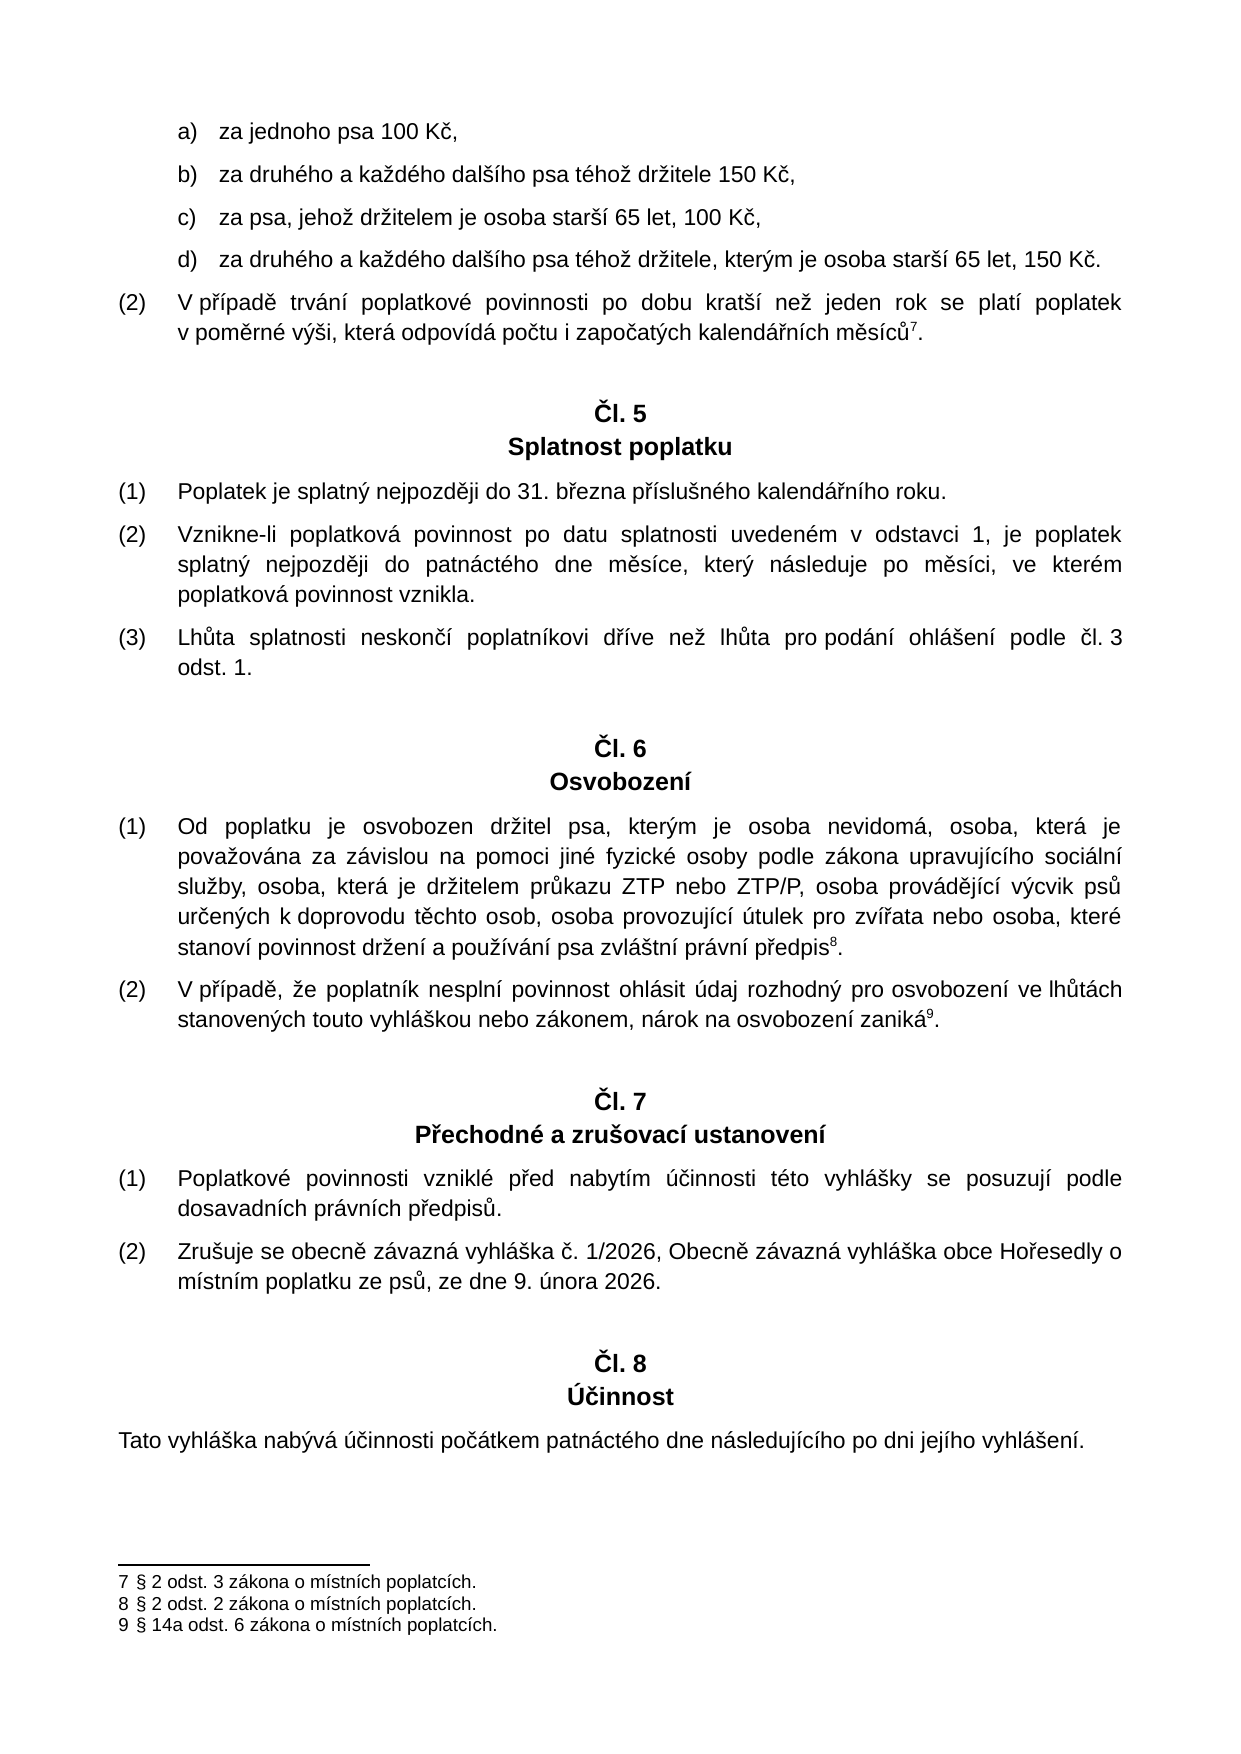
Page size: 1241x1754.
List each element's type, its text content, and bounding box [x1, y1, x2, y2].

subtitle Čl. 6 Osvobození [118, 734, 1122, 796]
list V případě trvání poplatkové povinnosti po dobu kratší než jeden rok se platí poplatek v poměrné výši, která odpovídá počtu i započatých kalendářních měsíců. [118, 289, 1122, 346]
list Poplatek je splatný nejpozději do 31. března příslušného kalendářního roku. [118, 478, 1122, 504]
list § 2 odst. 2 zákona o místních poplatcích. [118, 1592, 1122, 1614]
text Tato vyhláška nabývá účinnosti počátkem patnáctého dne následujícího po dni jejího vyhlášení. [118, 1427, 1122, 1453]
list § 14a odst. 6 zákona o místních poplatcích. [118, 1614, 1122, 1635]
list Zrušuje se obecně závazná vyhláška č. 1/2026, Obecně závazná vyhláška obce Hořesedly o místním poplatku ze psů, ze dne 9. února 2026. [118, 1238, 1122, 1295]
list Vznikne-li poplatková povinnost po datu splatnosti uvedeném v odstavci 1, je poplatek splatný nejpozději do patnáctého dne měsíce, který následuje po měsíci, ve kterém poplatková povinnost vznikla. [118, 521, 1122, 607]
subtitle Čl. 8 Účinnost [118, 1348, 1122, 1410]
list § 2 odst. 3 zákona o místních poplatcích. [118, 1571, 1122, 1592]
subtitle Čl. 5 Splatnost poplatku [118, 399, 1122, 461]
list za jednoho psa 100 Kč, [177, 118, 1122, 144]
list V případě, že poplatník nesplní povinnost ohlásit údaj rozhodný pro osvobození ve lhůtách stanovených touto vyhláškou nebo zákonem, nárok na osvobození zaniká. [118, 976, 1122, 1033]
list Poplatkové povinnosti vzniklé před nabytím účinnosti této vyhlášky se posuzují podle dosavadních právních předpisů. [118, 1165, 1122, 1222]
subtitle Čl. 7 Přechodné a zrušovací ustanovení [118, 1087, 1122, 1148]
list za druhého a každého dalšího psa téhož držitele 150 Kč, [177, 161, 1122, 187]
list za druhého a každého dalšího psa téhož držitele, kterým je osoba starší 65 let, 150 Kč. [177, 246, 1122, 273]
list za psa, jehož držitelem je osoba starší 65 let, 100 Kč, [177, 203, 1122, 230]
list Od poplatku je osvobozen držitel psa, kterým je osoba nevidomá, osoba, která je považována za závislou na pomoci jiné fyzické osoby podle zákona upravujícího sociální služby, osoba, která je držitelem průkazu ZTP nebo ZTP/P, osoba provádějící výcvik psů určených k doprovodu těchto osob, osoba provozující útulek pro zvířata nebo osoba, které stanoví povinnost držení a používání psa zvláštní právní předpis. [118, 813, 1122, 960]
list Lhůta splatnosti neskončí poplatníkovi dříve než lhůta pro podání ohlášení podle čl. 3 odst. 1. [118, 624, 1122, 680]
